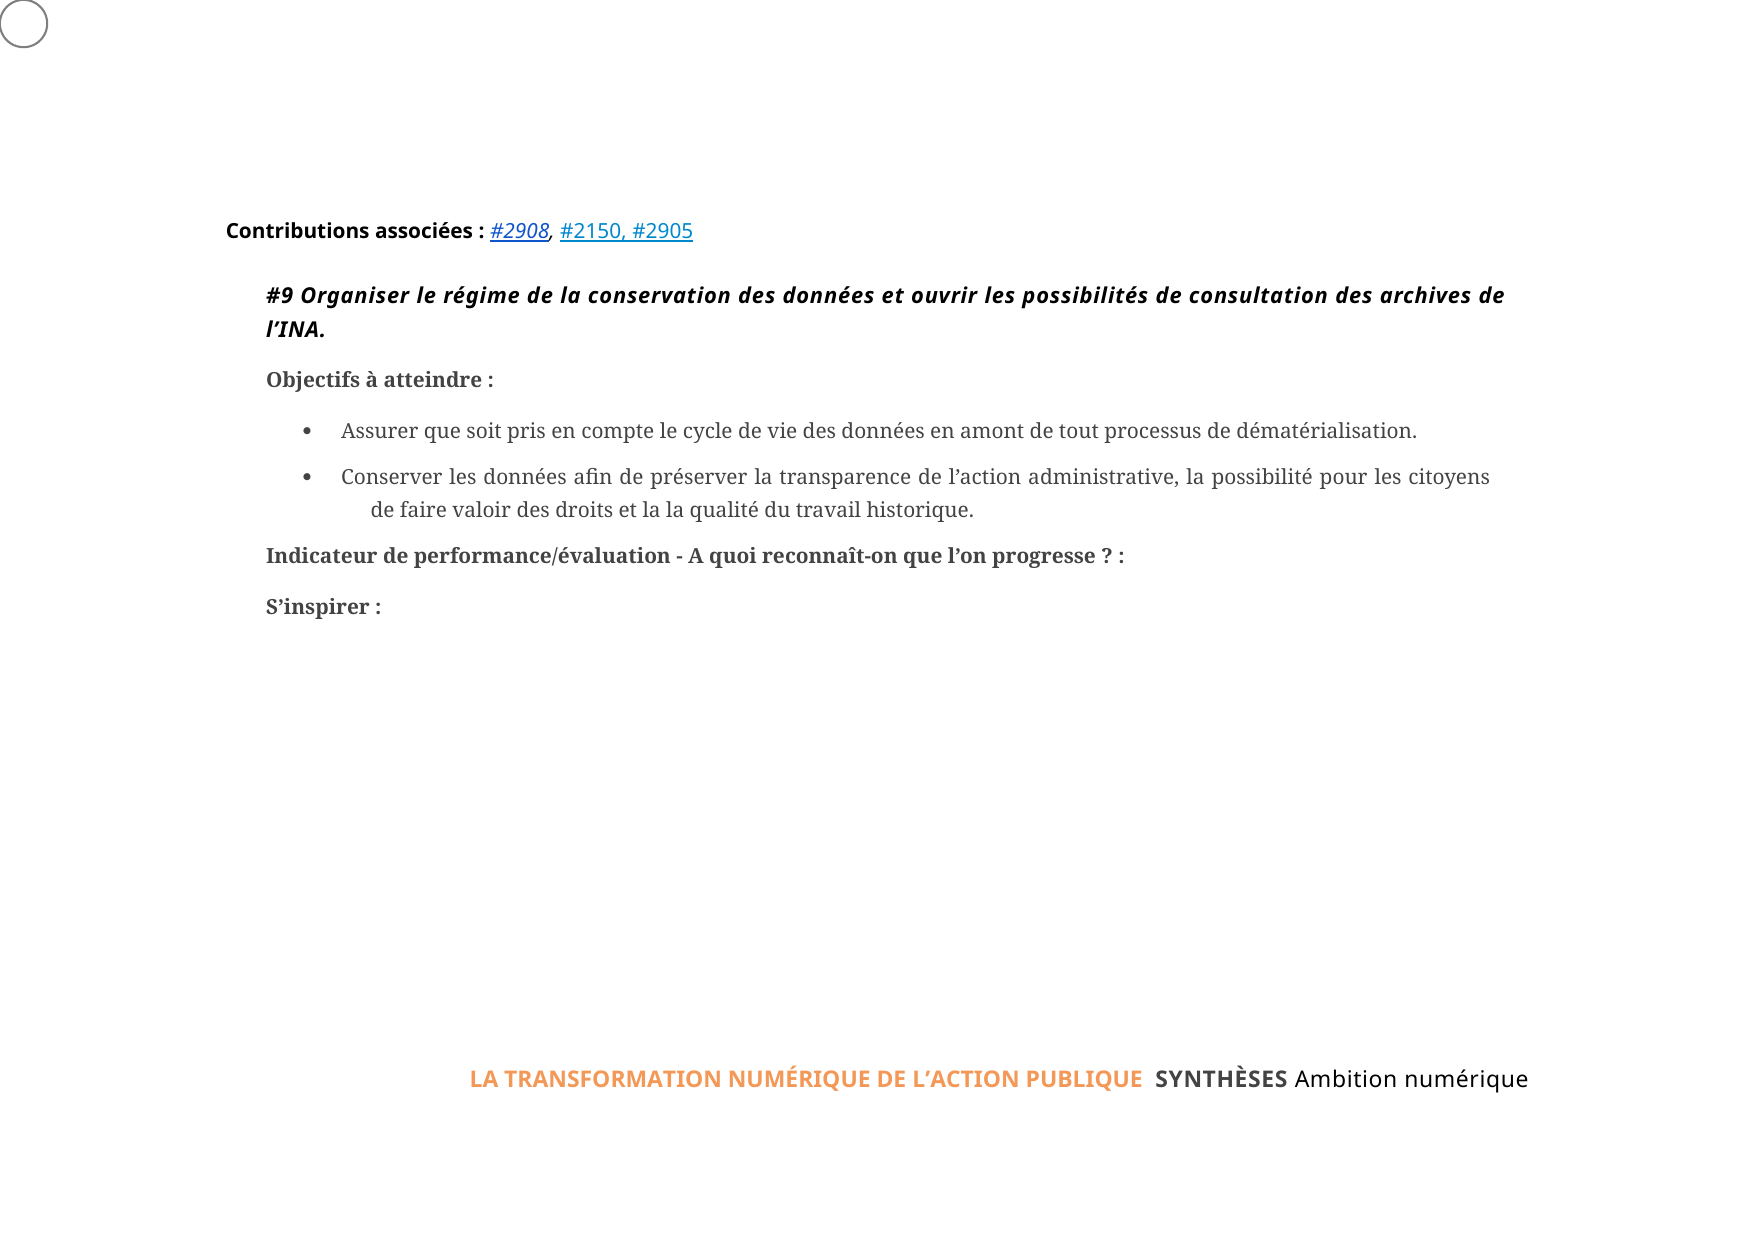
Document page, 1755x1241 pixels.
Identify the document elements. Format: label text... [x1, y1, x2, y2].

list Assurer que soit pris en compte le cycle de vie des données en amont de tout processus de dématérialisation. [303, 412, 1492, 445]
text #9 Organiser le régime de la conservation des données et ouvrir les possibilités de consultation des archives de l’INA. [266, 280, 1551, 344]
text S’inspirer : [266, 588, 1492, 621]
list Conserver les données afin de préserver la transparence de l’action administrative, la possibilité pour les citoyens de faire valoir des droits et la la qualité du travail historique. [303, 458, 1492, 524]
text Indicateur de performance/évaluation - A quoi reconnaît-on que l’on progresse ? : [266, 537, 1492, 570]
text Contributions associées : #2908, #2150, #2905 [226, 216, 1518, 244]
text Objectifs à atteindre : [266, 361, 1492, 394]
